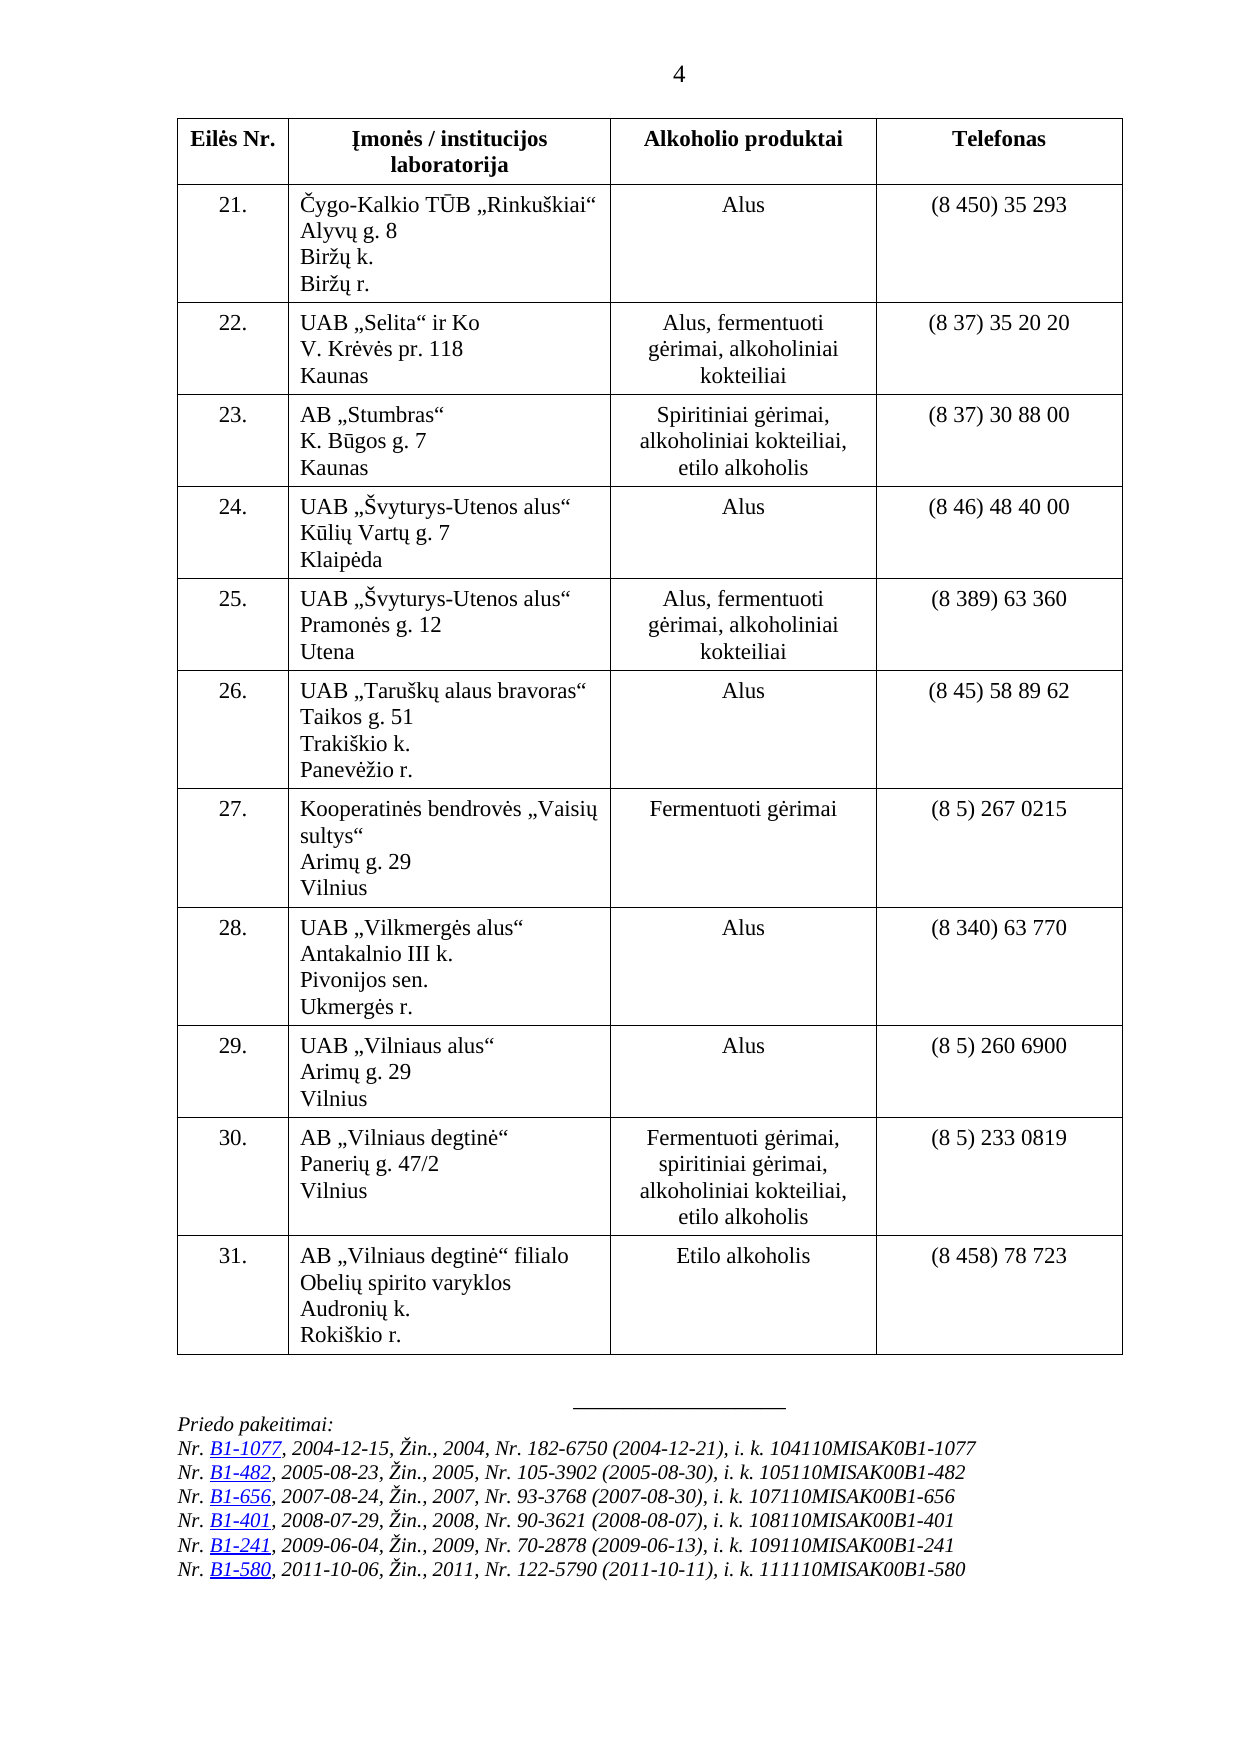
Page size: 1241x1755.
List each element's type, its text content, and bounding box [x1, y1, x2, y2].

table_header Alkoholio produktai [611, 119, 876, 184]
table_header Telefonas [877, 119, 1122, 184]
table_cell UAB „Taruškų alaus bravoras“ Taikos g. 51 Trakiškio k. Panevėžio r. [289, 671, 610, 788]
table_cell Alus, fermentuoti gėrimai, alkoholiniai kokteiliai [611, 579, 876, 670]
table_cell Alus [611, 671, 876, 788]
table_cell AB „Vilniaus degtinė“ Panerių g. 47/2 Vilnius [289, 1118, 610, 1235]
table_cell 30. [178, 1118, 288, 1235]
table_cell AB „Vilniaus degtinė“ filialo Obelių spirito varyklos Audronių k. Rokiškio r. [289, 1236, 610, 1354]
text Nr. B1-482, 2005-08-23, Žin., 2005, Nr. 105-3902 (2005-08-30), i. k. 105110MISAK00B1-482 [177, 1460, 1181, 1484]
table_cell 31. [178, 1236, 288, 1354]
table_cell UAB „Vilkmergės alus“ Antakalnio III k. Pivonijos sen. Ukmergės r. [289, 908, 610, 1025]
table_cell UAB „Švyturys-Utenos alus“ Pramonės g. 12 Utena [289, 579, 610, 670]
table_cell 24. [178, 487, 288, 578]
table_cell Spiritiniai gėrimai, alkoholiniai kokteiliai, etilo alkoholis [611, 395, 876, 486]
text _________________ [177, 1383, 1181, 1412]
table_cell 28. [178, 908, 288, 1025]
table_cell (8 450) 35 293 [877, 185, 1122, 302]
table_cell 23. [178, 395, 288, 486]
table_cell (8 37) 35 20 20 [877, 303, 1122, 394]
text Nr. B1-656, 2007-08-24, Žin., 2007, Nr. 93-3768 (2007-08-30), i. k. 107110MISAK00B1-656 [177, 1484, 1181, 1508]
table_cell Alus [611, 185, 876, 302]
table_cell (8 340) 63 770 [877, 908, 1122, 1025]
table_cell (8 45) 58 89 62 [877, 671, 1122, 788]
table_header Eilės Nr. [178, 119, 288, 184]
table_cell Alus [611, 1026, 876, 1117]
table_cell Fermentuoti gėrimai, spiritiniai gėrimai, alkoholiniai kokteiliai, etilo alkoholis [611, 1118, 876, 1235]
table_cell 29. [178, 1026, 288, 1117]
table_cell 22. [178, 303, 288, 394]
table_cell Čygo-Kalkio TŪB „Rinkuškiai“ Alyvų g. 8 Biržų k. Biržų r. [289, 185, 610, 302]
table_cell 27. [178, 789, 288, 907]
text Priedo pakeitimai: [177, 1412, 1181, 1436]
table_cell AB „Stumbras“ K. Būgos g. 7 Kaunas [289, 395, 610, 486]
table_cell (8 458) 78 723 [877, 1236, 1122, 1354]
table_header Įmonės / institucijos laboratorija [289, 119, 610, 184]
text Nr. B1-1077, 2004-12-15, Žin., 2004, Nr. 182-6750 (2004-12-21), i. k. 104110MISAK0B1-1077 [177, 1436, 1181, 1460]
table_cell Etilo alkoholis [611, 1236, 876, 1354]
table_cell Alus [611, 487, 876, 578]
table_cell (8 5) 233 0819 [877, 1118, 1122, 1235]
table_cell 21. [178, 185, 288, 302]
table_cell Kooperatinės bendrovės „Vaisių sultys“ Arimų g. 29 Vilnius [289, 789, 610, 907]
text Nr. B1-580, 2011-10-06, Žin., 2011, Nr. 122-5790 (2011-10-11), i. k. 111110MISAK00B1-580 [177, 1557, 1181, 1581]
table_cell (8 389) 63 360 [877, 579, 1122, 670]
table_cell Alus, fermentuoti gėrimai, alkoholiniai kokteiliai [611, 303, 876, 394]
table_cell Alus [611, 908, 876, 1025]
table_cell (8 5) 267 0215 [877, 789, 1122, 907]
table_cell UAB „Vilniaus alus“ Arimų g. 29 Vilnius [289, 1026, 610, 1117]
text Nr. B1-401, 2008-07-29, Žin., 2008, Nr. 90-3621 (2008-08-07), i. k. 108110MISAK00B1-401 [177, 1508, 1181, 1532]
table_cell UAB „Švyturys-Utenos alus“ Kūlių Vartų g. 7 Klaipėda [289, 487, 610, 578]
text Nr. B1-241, 2009-06-04, Žin., 2009, Nr. 70-2878 (2009-06-13), i. k. 109110MISAK00B1-241 [177, 1532, 1181, 1557]
table_cell UAB „Selita“ ir Ko V. Krėvės pr. 118 Kaunas [289, 303, 610, 394]
table_cell (8 46) 48 40 00 [877, 487, 1122, 578]
table_cell 25. [178, 579, 288, 670]
table_cell Fermentuoti gėrimai [611, 789, 876, 907]
table_cell (8 5) 260 6900 [877, 1026, 1122, 1117]
table_cell 26. [178, 671, 288, 788]
table_cell (8 37) 30 88 00 [877, 395, 1122, 486]
